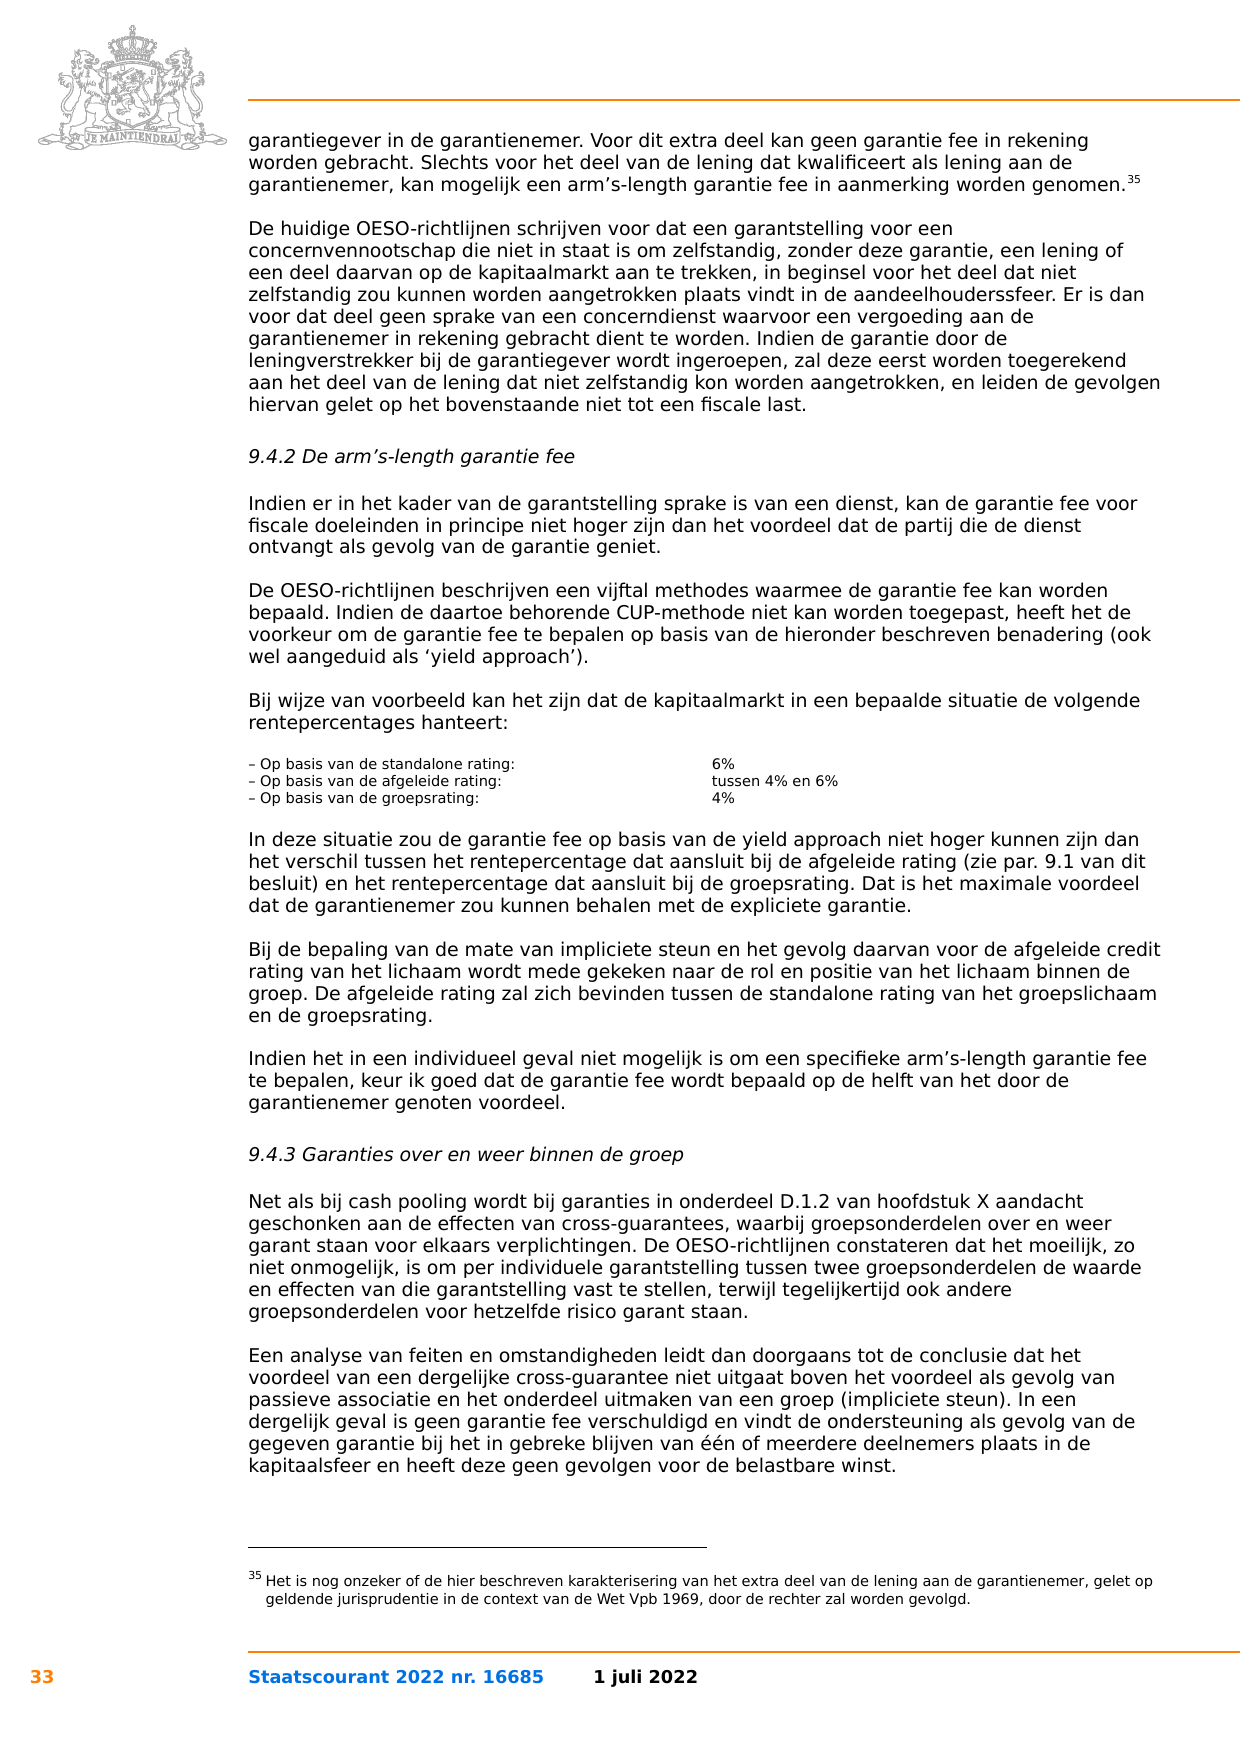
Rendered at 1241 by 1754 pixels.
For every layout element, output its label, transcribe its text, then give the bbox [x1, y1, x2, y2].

text Bij de bepaling van de mate van impliciete steun en het gevolg daarvan voor de afgeleide credit rating van het lichaam wordt mede gekeken naar de rol en positie van het lichaam binnen de groep. De afgeleide rating zal zich bevinden tussen de standalone rating van het groepslichaam en de groepsrating. [248, 938, 1163, 1026]
table_header 6% [706, 756, 1163, 773]
text Indien het in een individueel geval niet mogelijk is om een specifieke arm’s-length garantie fee te bepalen, keur ik goed dat de garantie fee wordt bepaald op de helft van het door de garantienemer genoten voordeel. [248, 1048, 1163, 1114]
table_cell 4% [706, 790, 1163, 807]
text Het is nog onzeker of de hier beschreven karakterisering van het extra deel van de lening aan de garantienemer, gelet op geldende jurisprudentie in de context van de Wet Vpb 1969, door de rechter zal worden gevolgd. [248, 1569, 1163, 1608]
text Een analyse van feiten en omstandigheden leidt dan doorgaans tot de conclusie dat het voordeel van een dergelijke cross-guarantee niet uitgaat boven het voordeel als gevolg van passieve associatie en het onderdeel uitmaken van een groep (impliciete steun). In een dergelijk geval is geen garantie fee verschuldigd en vindt de ondersteuning als gevolg van de gegeven garantie bij het in gebreke blijven van één of meerdere deelnemers plaats in de kapitaalsfeer en heeft deze geen gevolgen voor de belastbare winst. [248, 1345, 1163, 1477]
text De huidige OESO-richtlijnen schrijven voor dat een garantstelling voor een concernvennootschap die niet in staat is om zelfstandig, zonder deze garantie, een lening of een deel daarvan op de kapitaalmarkt aan te trekken, in beginsel voor het deel dat niet zelfstandig zou kunnen worden aangetrokken plaats vindt in de aandeelhouderssfeer. Er is dan voor dat deel geen sprake van een concerndienst waarvoor een vergoeding aan de garantienemer in rekening gebracht dient te worden. Indien de garantie door de leningverstrekker bij de garantiegever wordt ingeroepen, zal deze eerst worden toegerekend aan het deel van de lening dat niet zelfstandig kon worden aangetrokken, en leiden de gevolgen hiervan gelet op het bovenstaande niet tot een fiscale last. [248, 218, 1163, 416]
text De OESO-richtlijnen beschrijven een vijftal methodes waarmee de garantie fee kan worden bepaald. Indien de daartoe behorende CUP-methode niet kan worden toegepast, heeft het de voorkeur om de garantie fee te bepalen op basis van de hieronder beschreven benadering (ook wel aangeduid als ‘yield approach’). [248, 580, 1163, 668]
table_header – Op basis van de standalone rating: [248, 756, 706, 773]
text Bij wijze van voorbeeld kan het zijn dat de kapitaalmarkt in een bepaalde situatie de volgende rentepercentages hanteert: [248, 690, 1163, 734]
text garantiegever in de garantienemer. Voor dit extra deel kan geen garantie fee in rekening worden gebracht. Slechts voor het deel van de lening dat kwalificeert als lening aan de garantienemer, kan mogelijk een arm’s-length garantie fee in aanmerking worden genomen. [248, 130, 1163, 196]
text In deze situatie zou de garantie fee op basis van de yield approach niet hoger kunnen zijn dan het verschil tussen het rentepercentage dat aansluit bij de afgeleide rating (zie par. 9.1 van dit besluit) en het rentepercentage dat aansluit bij de groepsrating. Dat is het maximale voordeel dat de garantienemer zou kunnen behalen met de expliciete garantie. [248, 829, 1163, 917]
table_cell tussen 4% en 6% [706, 773, 1163, 790]
table_cell – Op basis van de groepsrating: [248, 790, 706, 807]
text Net als bij cash pooling wordt bij garanties in onderdeel D.1.2 van hoofdstuk X aandacht geschonken aan de effecten van cross-guarantees, waarbij groepsonderdelen over en weer garant staan voor elkaars verplichtingen. De OESO-richtlijnen constateren dat het moeilijk, zo niet onmogelijk, is om per individuele garantstelling tussen twee groepsonderdelen de waarde en effecten van die garantstelling vast te stellen, terwijl tegelijkertijd ook andere groepsonderdelen voor hetzelfde risico garant staan. [248, 1191, 1163, 1323]
table_cell – Op basis van de afgeleide rating: [248, 773, 706, 790]
subtitle 9.4.2 De arm’s-length garantie fee [248, 446, 1163, 467]
subtitle 9.4.3 Garanties over en weer binnen de groep [248, 1144, 1163, 1166]
picture [38, 25, 227, 150]
text Indien er in het kader van de garantstelling sprake is van een dienst, kan de garantie fee voor fiscale doeleinden in principe niet hoger zijn dan het voordeel dat de partij die de dienst ontvangt als gevolg van de garantie geniet. [248, 492, 1163, 558]
